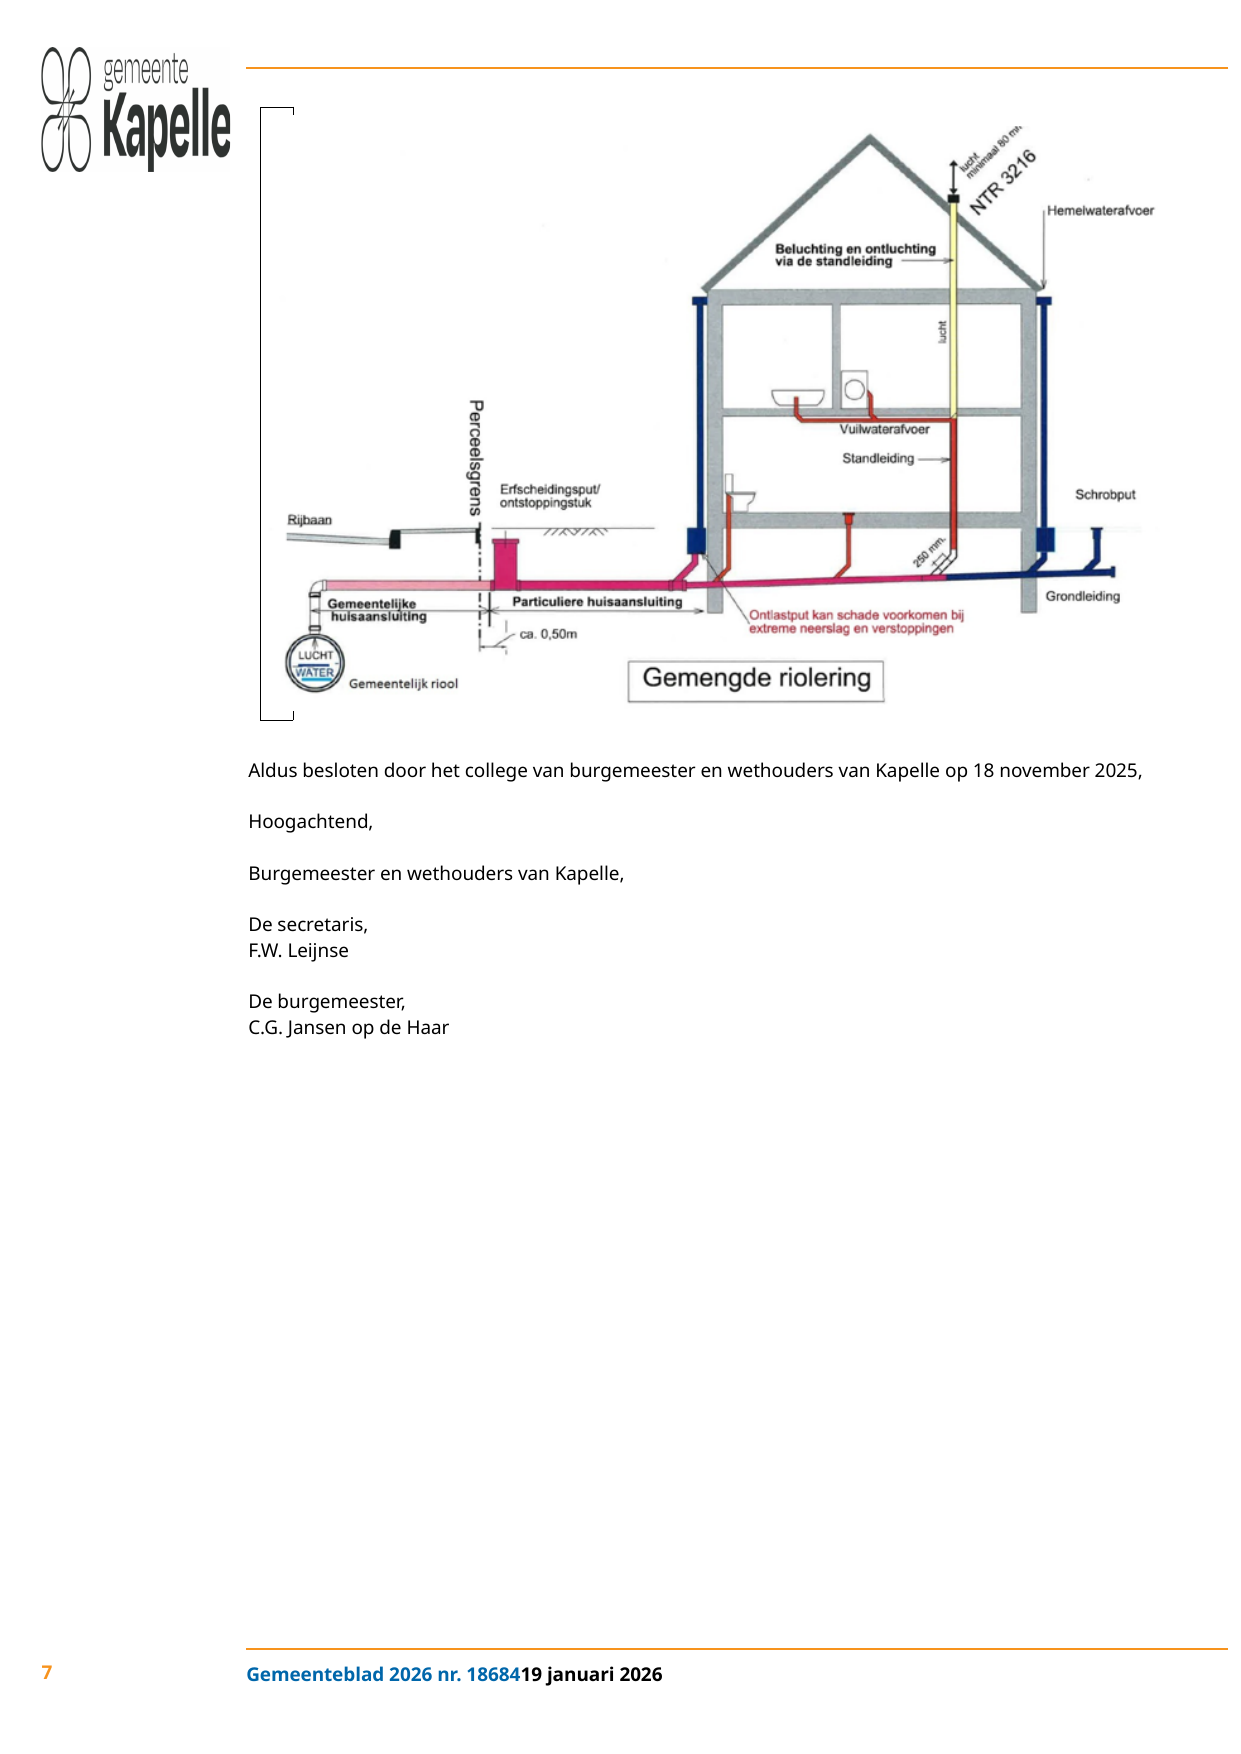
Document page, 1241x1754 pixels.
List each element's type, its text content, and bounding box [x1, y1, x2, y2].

picture [41, 47, 231, 172]
text Hoogachtend, [248, 808, 1152, 834]
text F.W. Leijnse [248, 937, 1152, 963]
text Burgemeester en wethouders van Kapelle, [248, 860, 1152, 886]
text C.G. Jansen op de Haar [248, 1014, 1152, 1040]
text Aldus besloten door het college van burgemeester en wethouders van Kapelle op 18 november 2025, [248, 757, 1152, 783]
text De burgemeester, [248, 988, 1152, 1014]
picture [268, 115, 1173, 711]
text De secretaris, [248, 911, 1152, 937]
